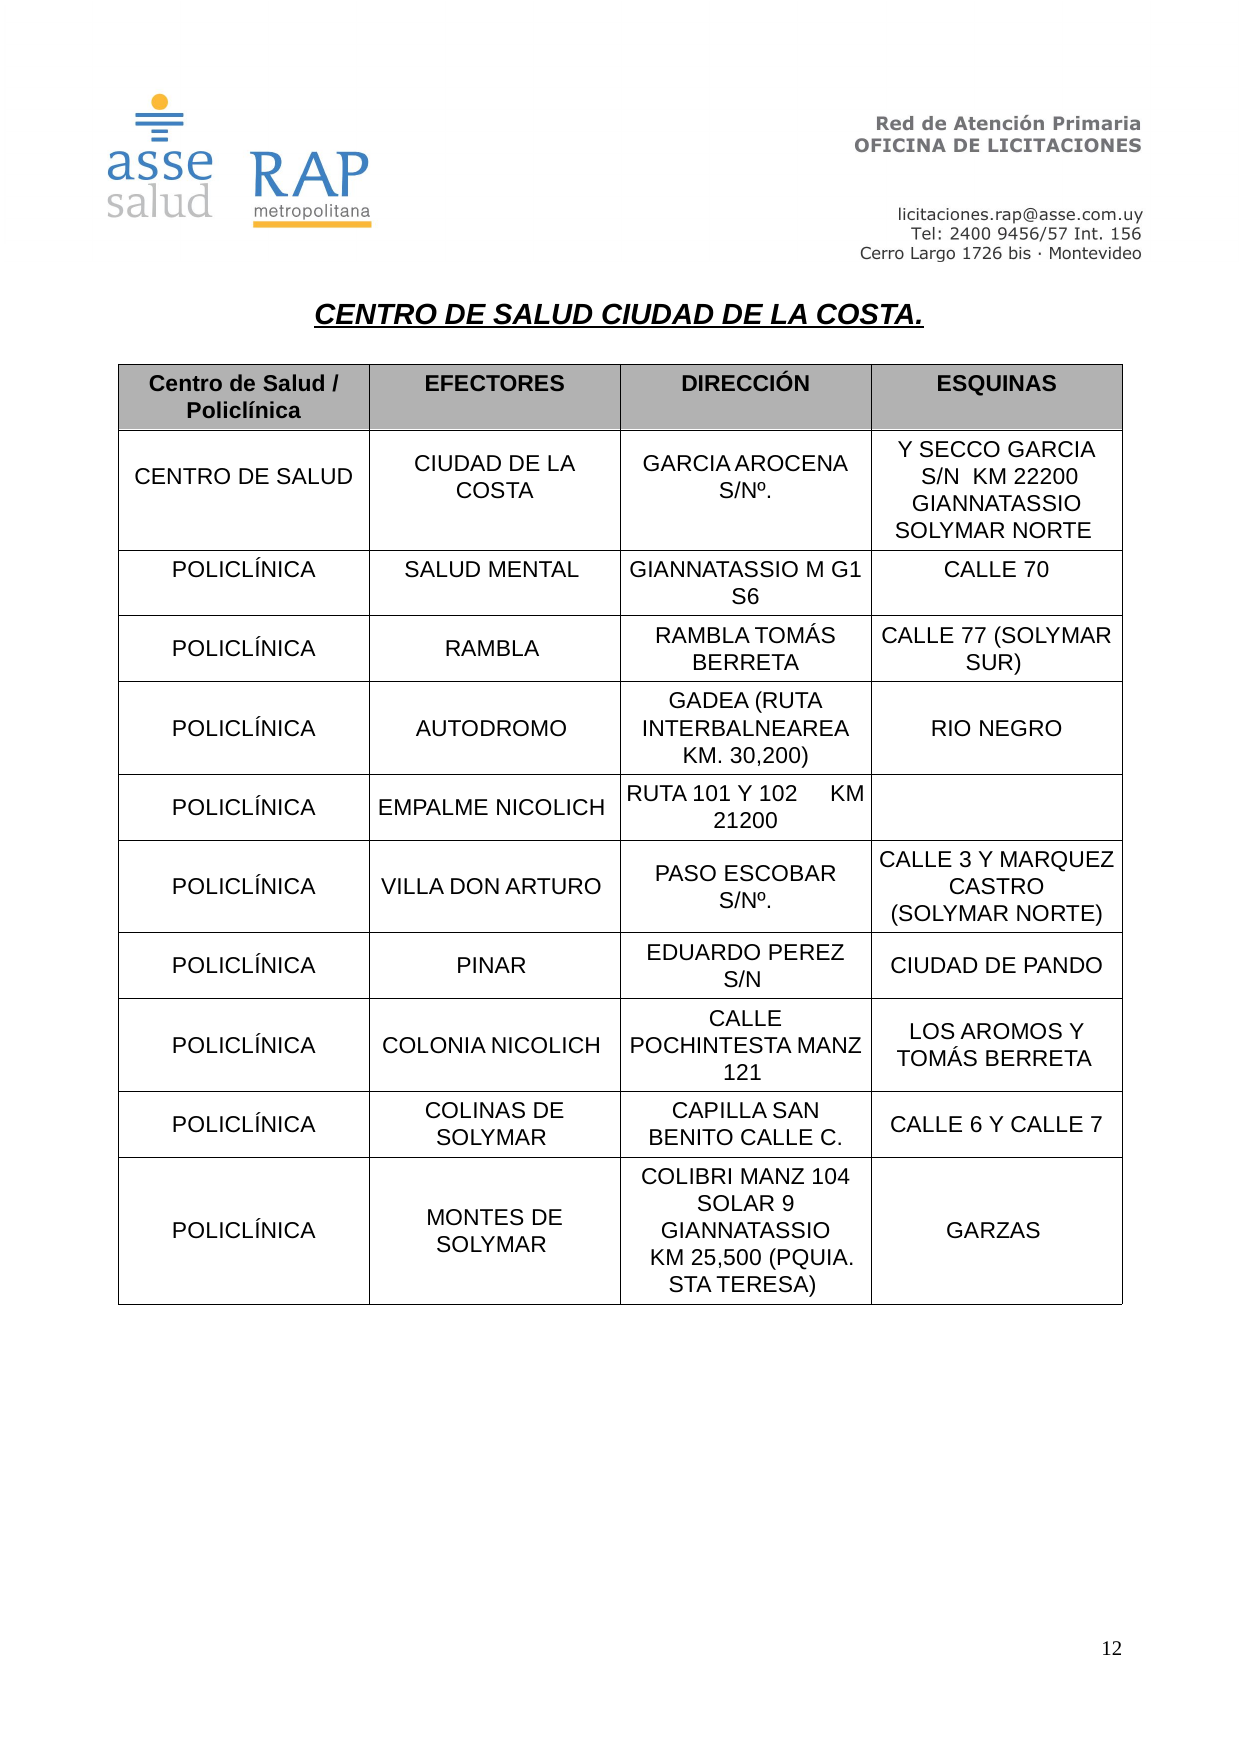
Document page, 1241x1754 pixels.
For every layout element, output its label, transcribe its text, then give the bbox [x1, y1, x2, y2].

table_cell RIO NEGRO [872, 682, 1122, 774]
table_cell COLONIA NICOLICH [370, 999, 620, 1091]
table_cell CAPILLA SAN BENITO CALLE C. [621, 1092, 871, 1157]
table_cell [872, 775, 1122, 839]
table_cell POLICLÍNICA [119, 841, 369, 932]
table_cell GARZAS [872, 1158, 1122, 1303]
text CENTRO DE SALUD CIUDAD DE LA COSTA. [118, 297, 1122, 330]
table_header EFECTORES [370, 365, 620, 429]
picture [4, 1, 1239, 262]
table_cell GADEA (RUTA INTERBALNEAREA KM. 30,200) [621, 682, 871, 774]
table_cell POLICLÍNICA [119, 999, 369, 1091]
table_cell EDUARDO PEREZ S/N [621, 933, 871, 998]
table_header ESQUINAS [872, 365, 1122, 429]
table_cell EMPALME NICOLICH [370, 775, 620, 839]
table_cell PINAR [370, 933, 620, 998]
table_cell POLICLÍNICA [119, 933, 369, 998]
table_cell PASO ESCOBAR S/Nº. [621, 841, 871, 932]
table_cell MONTES DE SOLYMAR [370, 1158, 620, 1303]
table_cell POLICLÍNICA [119, 1158, 369, 1303]
table_header Centro de Salud / Policlínica [119, 365, 369, 429]
table_cell CALLE 70 [872, 551, 1122, 615]
table_cell POLICLÍNICA [119, 551, 369, 615]
table_cell CALLE 6 Y CALLE 7 [872, 1092, 1122, 1157]
table_cell GARCIA AROCENA S/Nº. [621, 431, 871, 549]
table_cell CALLE POCHINTESTA MANZ 121 [621, 999, 871, 1091]
table_cell POLICLÍNICA [119, 1092, 369, 1157]
table_cell POLICLÍNICA [119, 616, 369, 681]
table_cell POLICLÍNICA [119, 682, 369, 774]
table_cell LOS AROMOS Y TOMÁS BERRETA [872, 999, 1122, 1091]
table_cell RAMBLA [370, 616, 620, 681]
table_cell COLIBRI MANZ 104 SOLAR 9 GIANNATASSIO KM 25,500 (PQUIA. STA TERESA) [621, 1158, 871, 1303]
table_cell CIUDAD DE LA COSTA [370, 431, 620, 549]
table_cell CIUDAD DE PANDO [872, 933, 1122, 998]
table_cell VILLA DON ARTURO [370, 841, 620, 932]
table_cell RAMBLA TOMÁS BERRETA [621, 616, 871, 681]
table_cell POLICLÍNICA [119, 775, 369, 839]
table_cell CALLE 3 Y MARQUEZ CASTRO (SOLYMAR NORTE) [872, 841, 1122, 932]
table_cell COLINAS DE SOLYMAR [370, 1092, 620, 1157]
table_cell RUTA 101 Y 102 KM 21200 [621, 775, 871, 839]
table_cell AUTODROMO [370, 682, 620, 774]
table_cell CALLE 77 (SOLYMAR SUR) [872, 616, 1122, 681]
table_header DIRECCIÓN [621, 365, 871, 429]
table_cell CENTRO DE SALUD [119, 431, 369, 549]
table_cell Y SECCO GARCIA S/N KM 22200 GIANNATASSIO SOLYMAR NORTE [872, 431, 1122, 549]
table_cell GIANNATASSIO M G1 S6 [621, 551, 871, 615]
table_cell SALUD MENTAL [370, 551, 620, 615]
